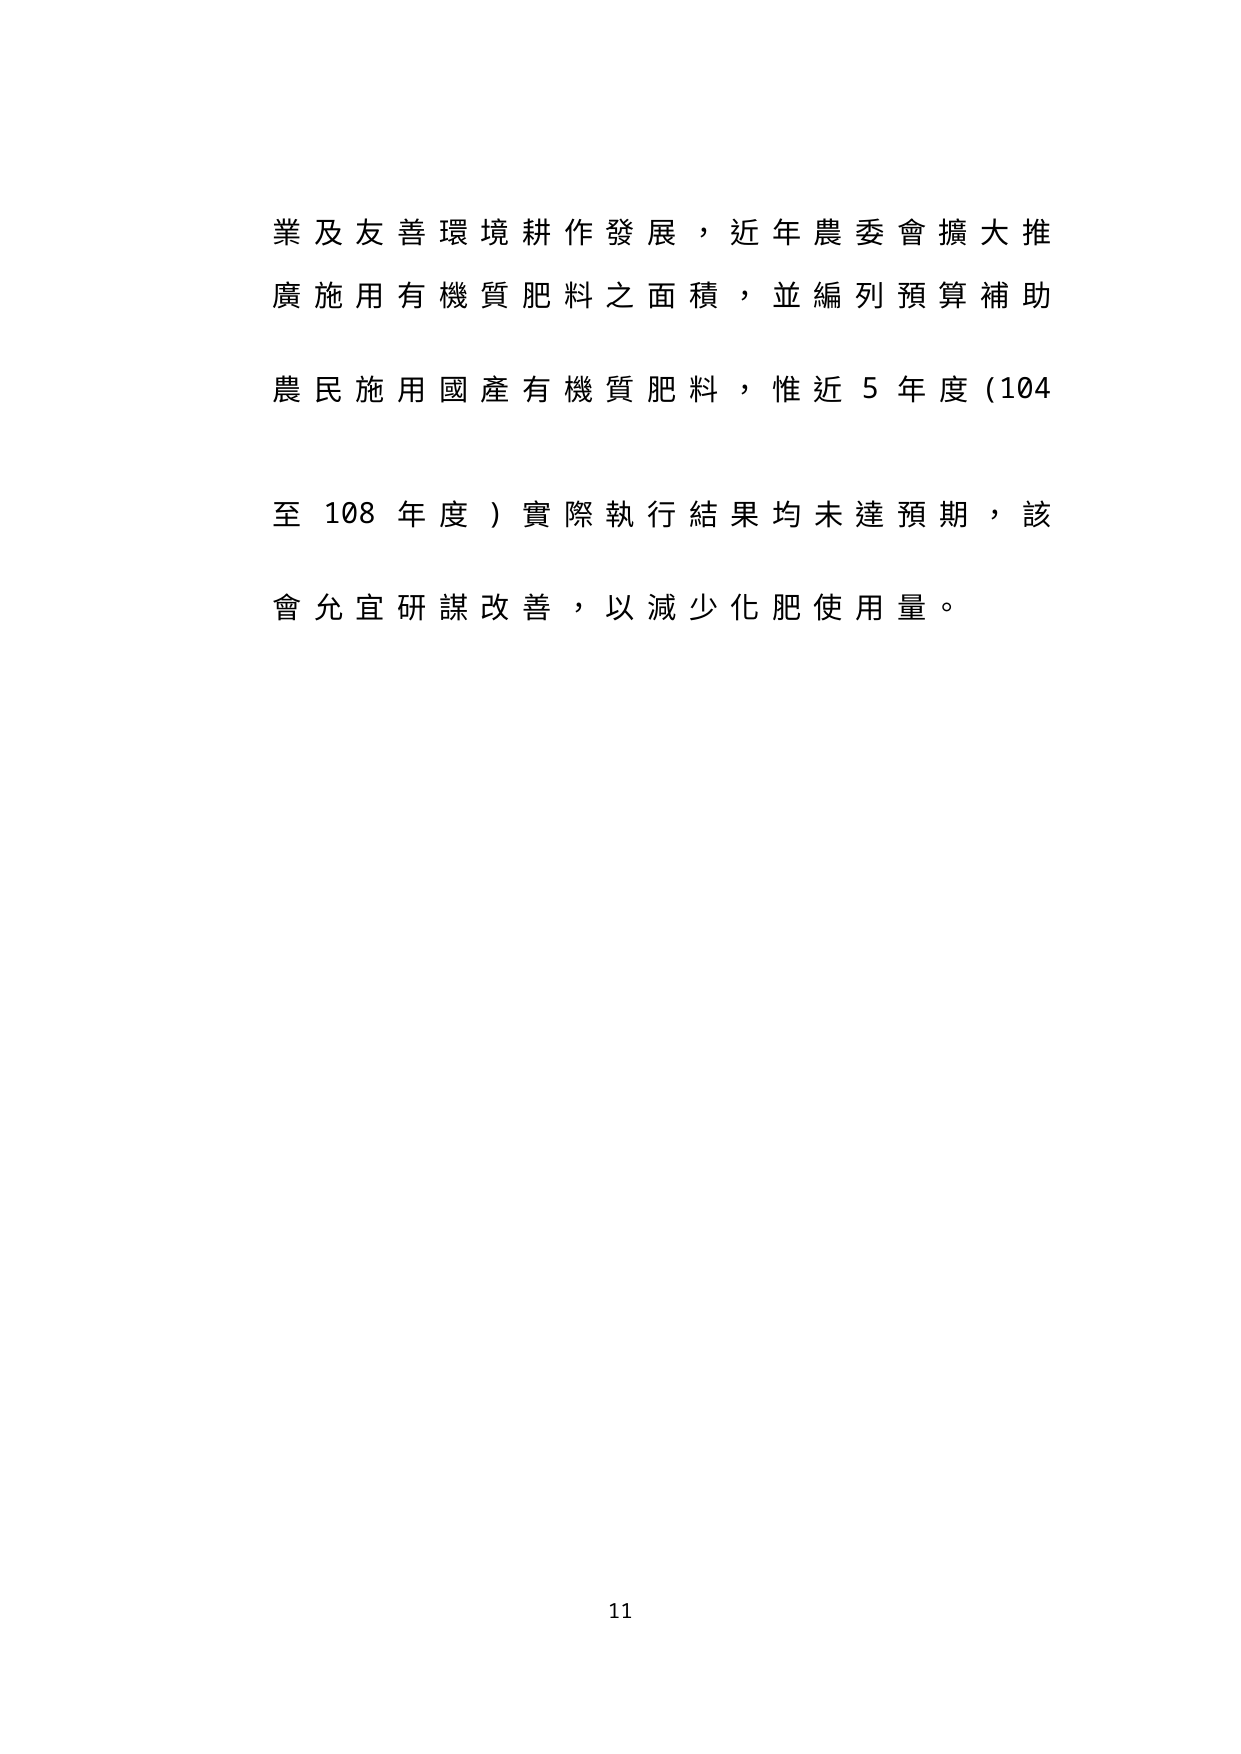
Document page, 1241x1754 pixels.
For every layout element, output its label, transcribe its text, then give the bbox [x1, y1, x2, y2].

text 業及友善環境耕作發展，近年農委會擴大推廣施用有機質肥料之面積，並編列預算補助農民施用國產有機質肥料，惟近5年度(104至108年度)實際執行結果均未達預期，該會允宜研謀改善，以減少化肥使用量。 [242, 189, 1058, 627]
